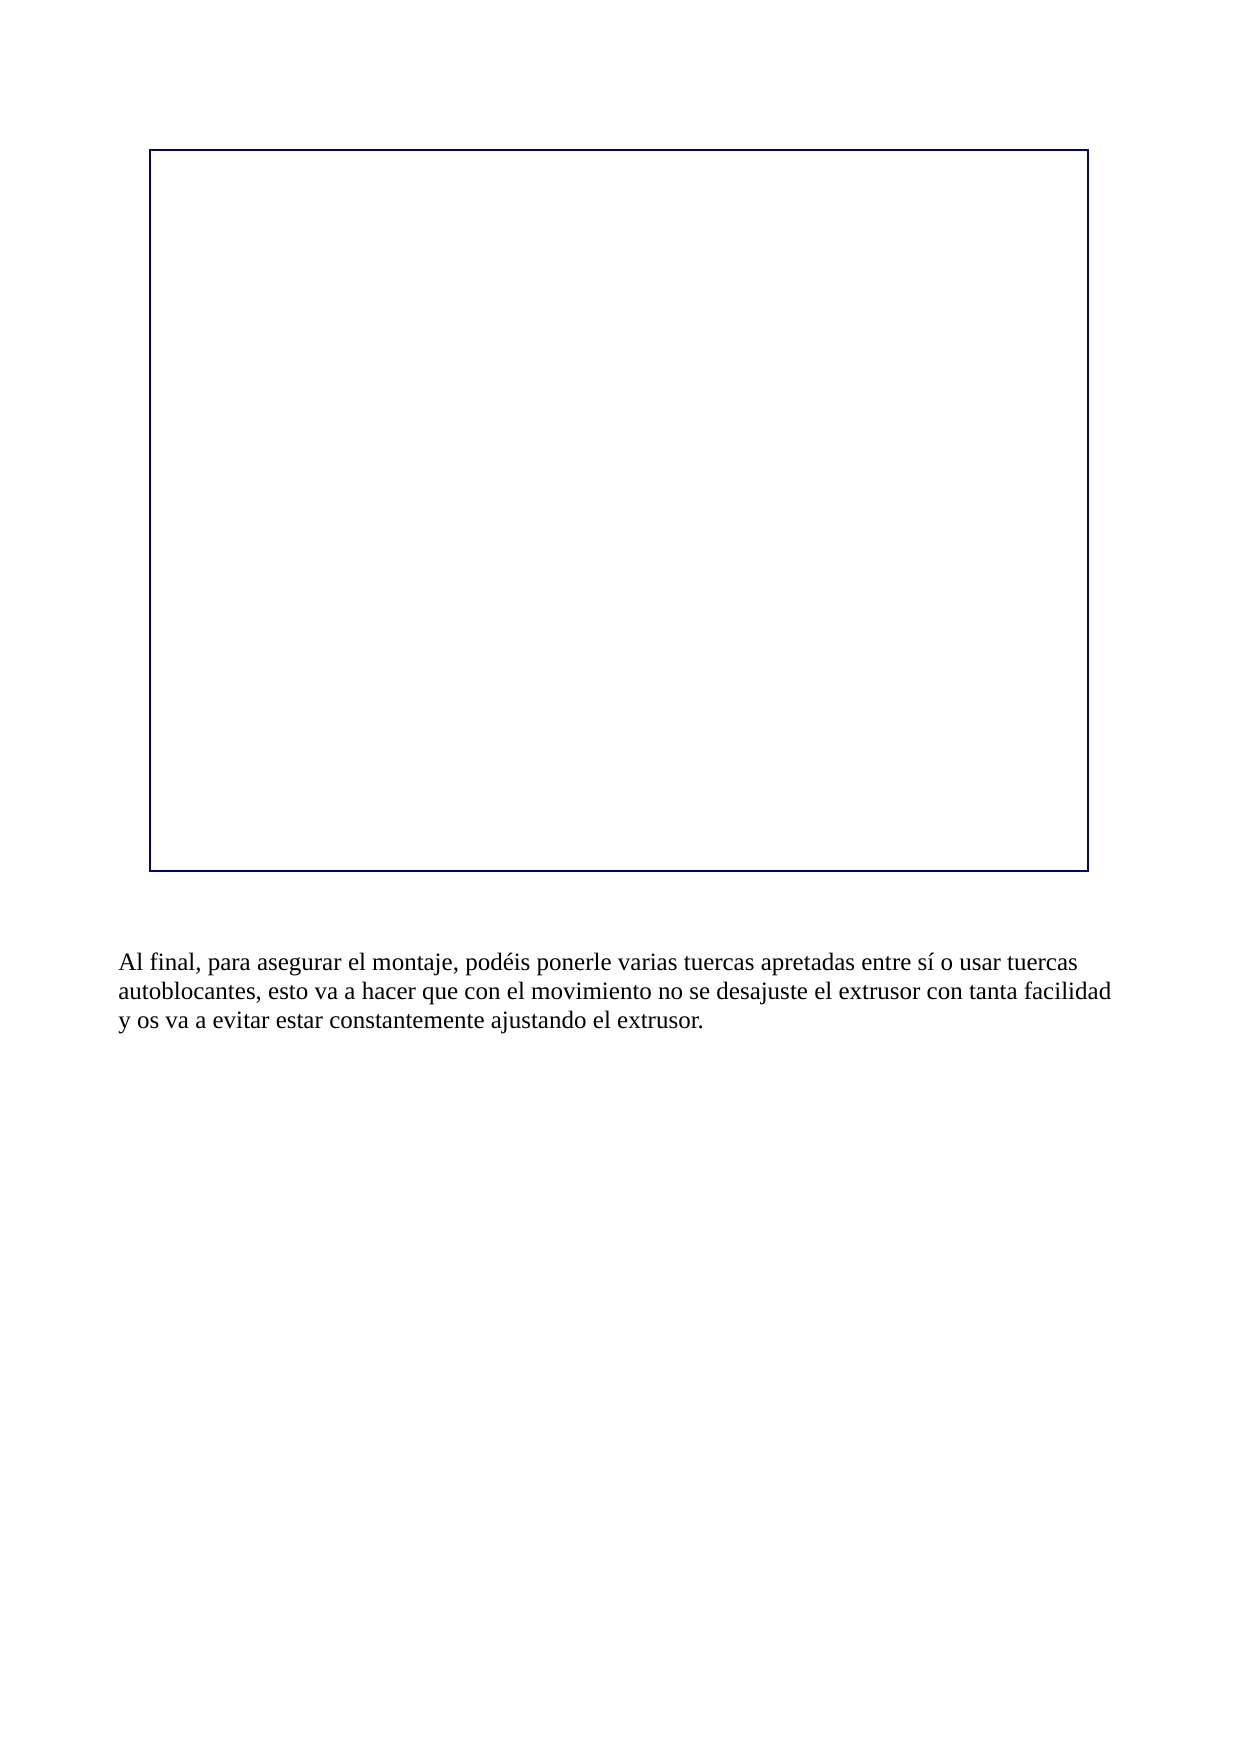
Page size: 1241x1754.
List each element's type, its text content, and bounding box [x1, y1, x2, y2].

text Al final, para asegurar el montaje, podéis ponerle varias tuercas apretadas entre sí o usar tuercas autoblocantes, esto va a hacer que con el movimiento no se desajuste el extrusor con tanta facilidad y os va a evitar estar constantemente ajustando el extrusor. [118, 947, 1122, 1033]
